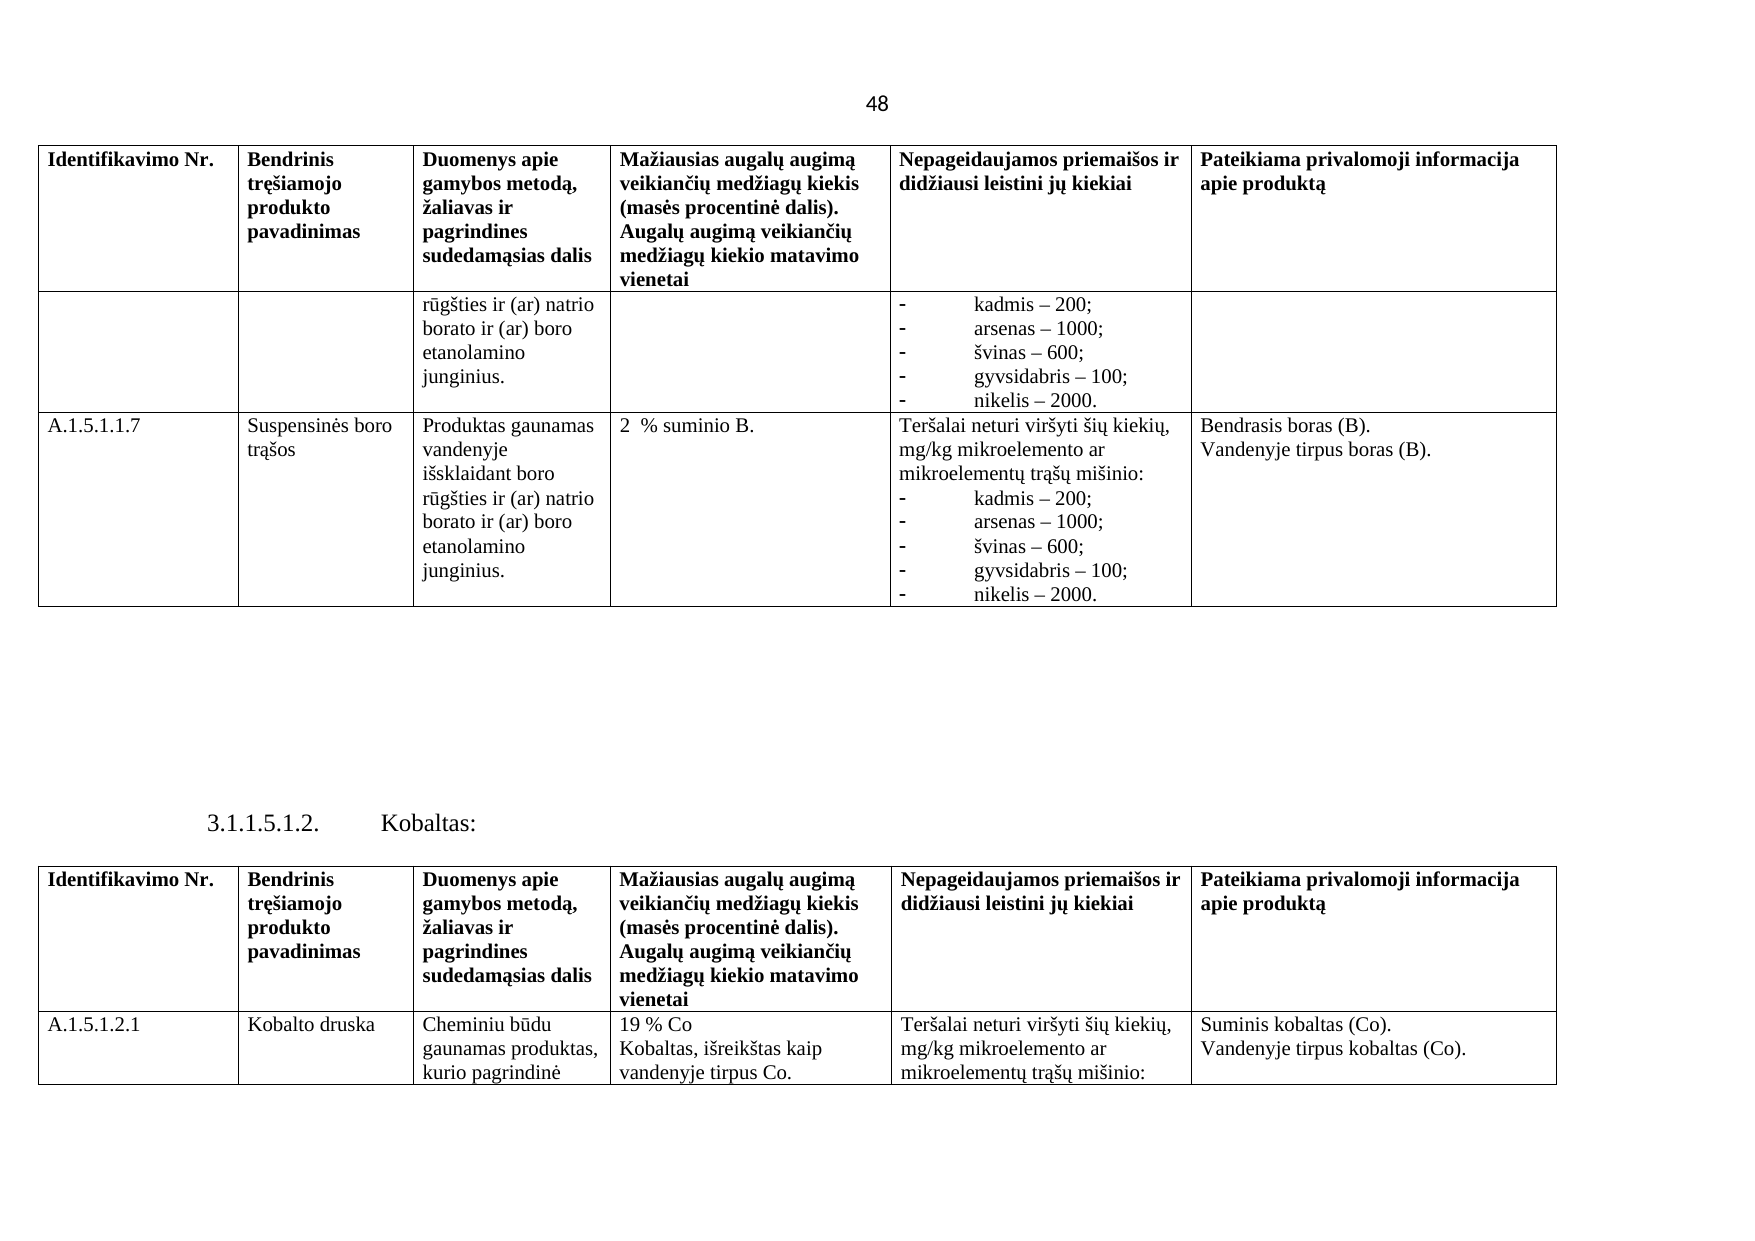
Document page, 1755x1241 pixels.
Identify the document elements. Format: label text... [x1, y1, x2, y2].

table_header Duomenys apie gamybos metodą, žaliavas ir pagrindines sudedamąsias dalis [414, 867, 610, 1011]
table_cell Suminis kobaltas (Co). Vandenyje tirpus kobaltas (Co). [1192, 1012, 1556, 1084]
table_cell Kobalto druska [239, 1012, 413, 1084]
table_header Identifikavimo Nr. [39, 146, 238, 291]
table_header Pateikiama privalomoji informacija apie produktą [1192, 867, 1556, 1011]
table_cell Bendrasis boras (B). Vandenyje tirpus boras (B). [1192, 413, 1556, 606]
text 3.1.1.5.1.2. Kobaltas: [207, 808, 1636, 837]
table_cell Suspensinės boro trąšos [239, 413, 413, 606]
table_header Pateikiama privalomoji informacija apie produktą [1192, 146, 1556, 291]
table_cell A.1.5.1.1.7 [39, 413, 238, 606]
table_cell Cheminiu būdu gaunamas produktas, kurio pagrindinė [414, 1012, 610, 1084]
table_cell A.1.5.1.2.1 [39, 1012, 238, 1084]
table_cell [1192, 292, 1556, 412]
table_cell Teršalai neturi viršyti šių kiekių, mg/kg mikroelemento ar mikroelementų trąšų mišinio:  kadmis – 200;  arsenas – 1000;  švinas – 600;  gyvsidabris – 100;  nikelis – 2000. [891, 413, 1191, 606]
table_cell [239, 292, 413, 412]
table_header Nepageidaujamos priemaišos ir didžiausi leistini jų kiekiai [891, 146, 1191, 291]
table_header Duomenys apie gamybos metodą, žaliavas ir pagrindines sudedamąsias dalis [414, 146, 610, 291]
table_cell 19 % Co Kobaltas, išreikštas kaip vandenyje tirpus Co. [611, 1012, 891, 1084]
table_header Nepageidaujamos priemaišos ir didžiausi leistini jų kiekiai [892, 867, 1191, 1011]
table_cell Produktas gaunamas vandenyje išsklaidant boro rūgšties ir (ar) natrio borato ir (ar) boro etanolamino junginius. [414, 413, 610, 606]
table_header Mažiausias augalų augimą veikiančių medžiagų kiekis (masės procentinė dalis). Augalų augimą veikiančių medžiagų kiekio matavimo vienetai [611, 146, 890, 291]
table_cell rūgšties ir (ar) natrio borato ir (ar) boro etanolamino junginius. [414, 292, 610, 412]
table_cell 2 % suminio B. [611, 413, 890, 606]
table_header Bendrinis tręšiamojo produkto pavadinimas [239, 867, 413, 1011]
table_cell [39, 292, 238, 412]
table_cell Teršalai neturi viršyti šių kiekių, mg/kg mikroelemento ar mikroelementų trąšų mišinio: [892, 1012, 1191, 1084]
table_header Identifikavimo Nr. [39, 867, 238, 1011]
table_header Bendrinis tręšiamojo produkto pavadinimas [239, 146, 413, 291]
table_header Mažiausias augalų augimą veikiančių medžiagų kiekis (masės procentinė dalis). Augalų augimą veikiančių medžiagų kiekio matavimo vienetai [611, 867, 891, 1011]
table_cell  kadmis – 200;  arsenas – 1000;  švinas – 600;  gyvsidabris – 100;  nikelis – 2000. [891, 292, 1191, 412]
table_cell [611, 292, 890, 412]
